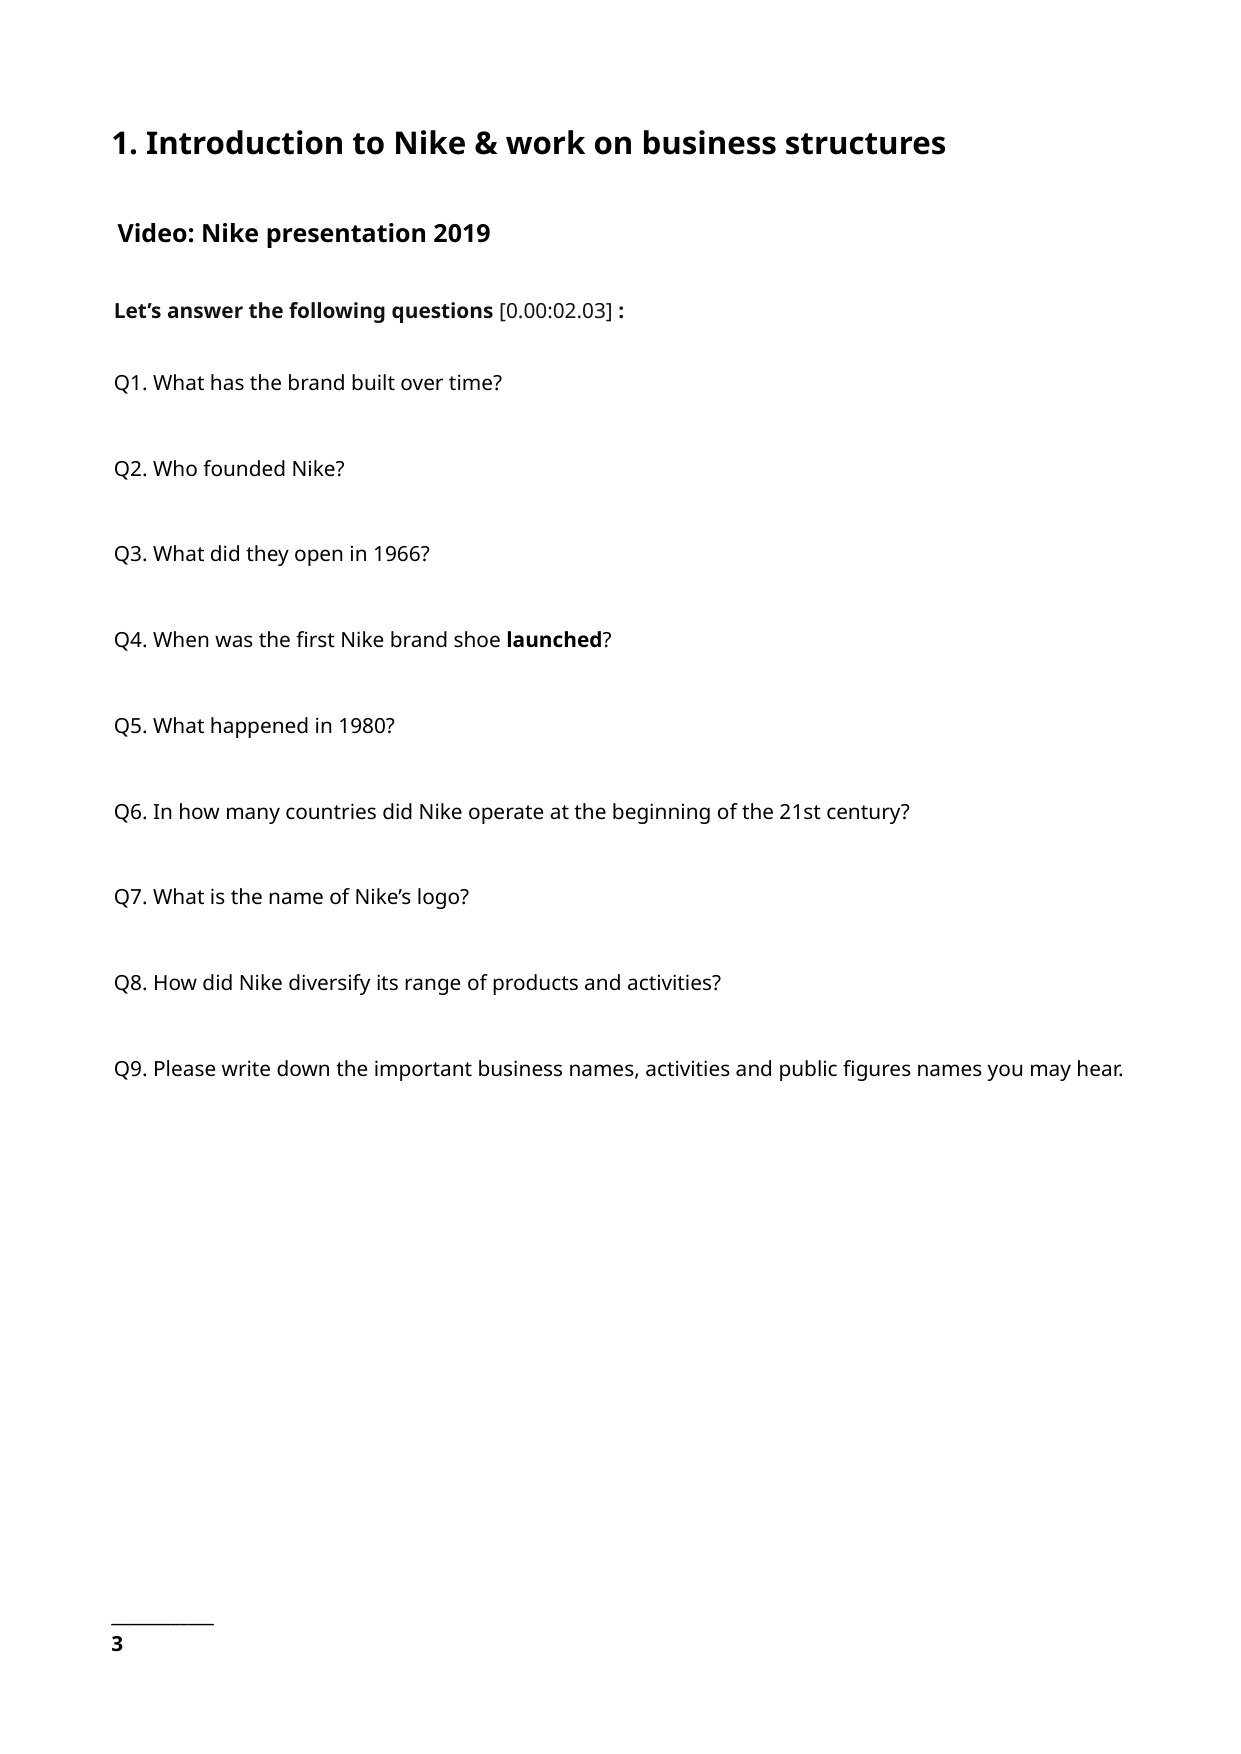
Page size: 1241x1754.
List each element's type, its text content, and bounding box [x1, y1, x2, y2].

table_header Video: Nike presentation 2019 [118, 176, 577, 268]
table_header Let’s answer the following questions [0.00:02.03] : [114, 268, 1130, 339]
subtitle 1. Introduction to Nike & work on business structures [111, 121, 1129, 164]
table_cell Q1. What has the brand built over time? Q2. Who founded Nike? Q3. What did they open in 1966? Q4. When was the first Nike brand shoe launched? Q5. What happened in 1980? Q6. In how many countries did Nike operate at the beginning of the 21st century? Q7. What is the name of Nike’s logo? Q8. How did Nike diversify its range of products and activities? Q9. Please write down the important business names, activities and public figures names you may hear. [114, 339, 1130, 1556]
table_header [578, 176, 596, 268]
table_header [596, 176, 1130, 268]
